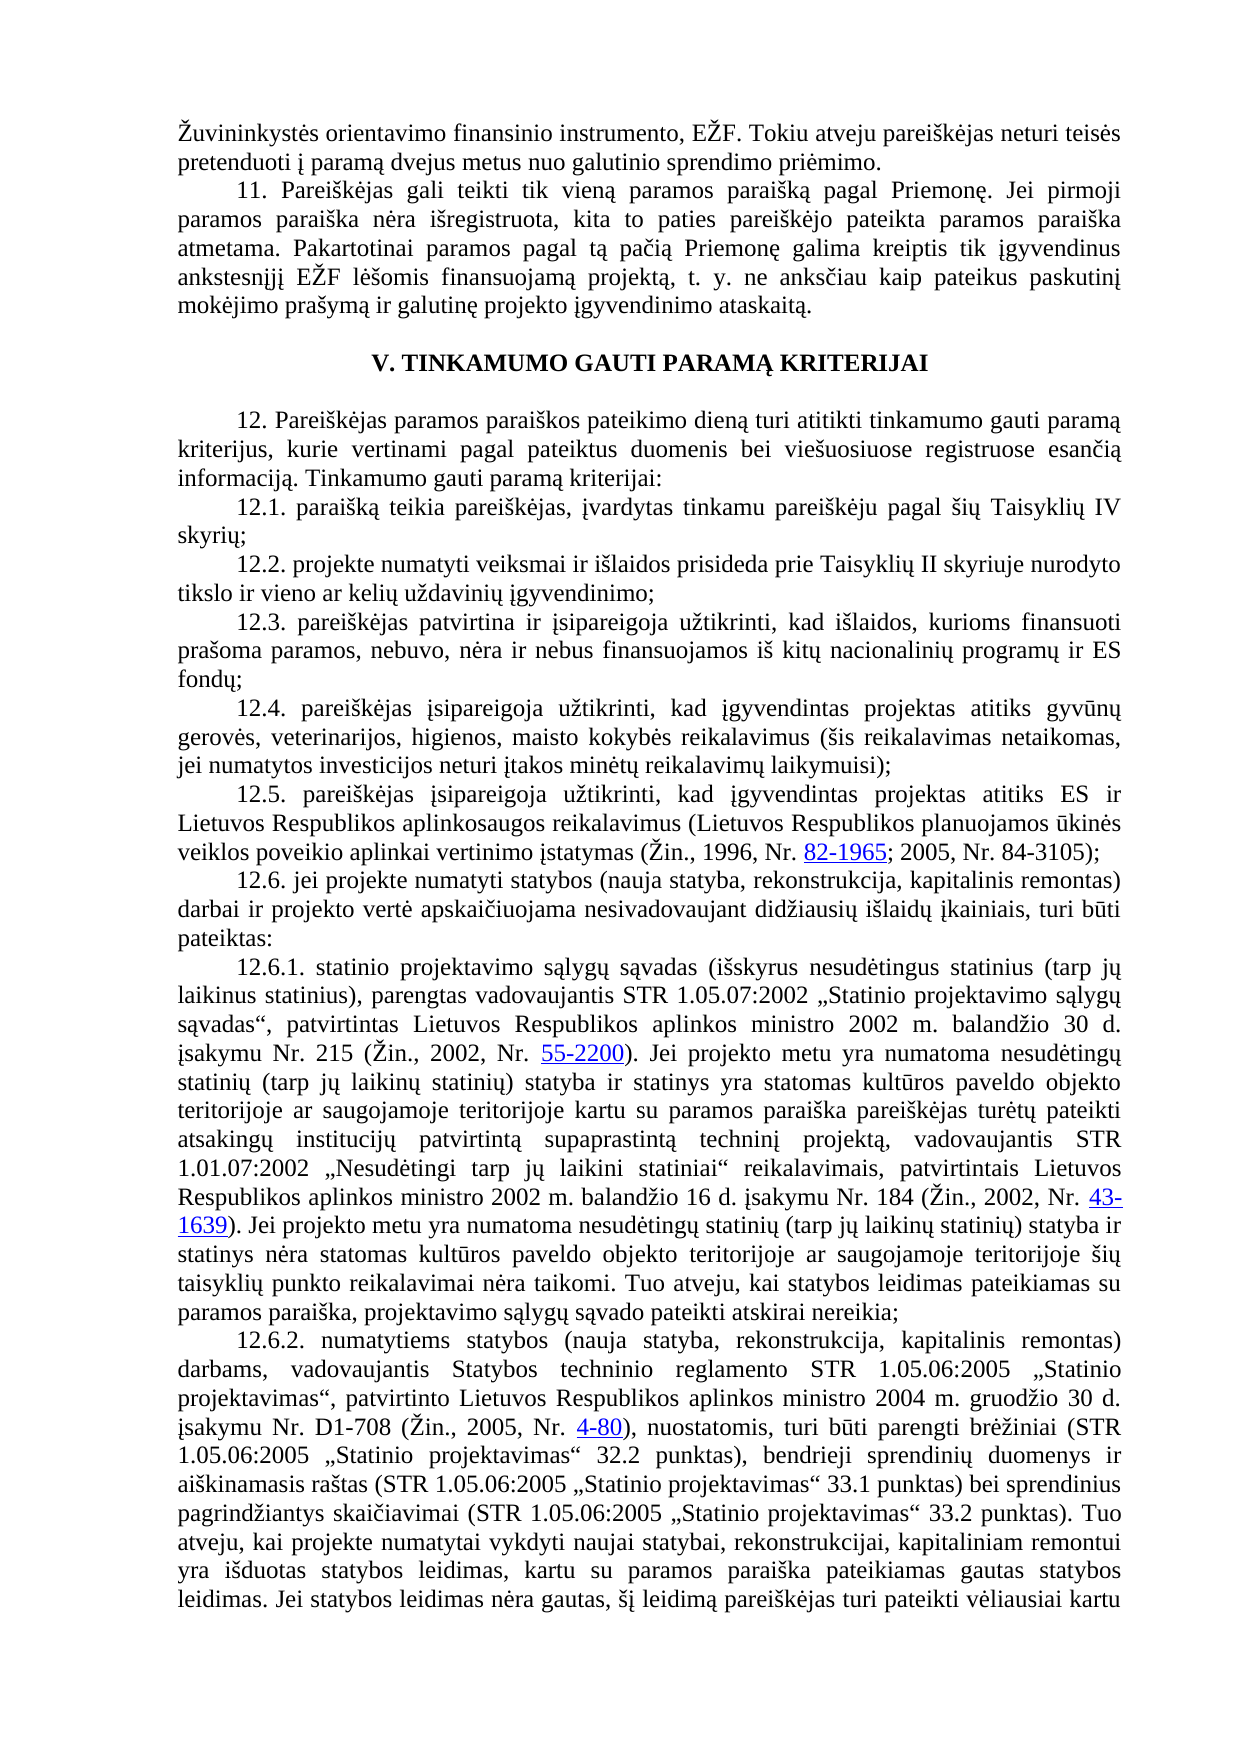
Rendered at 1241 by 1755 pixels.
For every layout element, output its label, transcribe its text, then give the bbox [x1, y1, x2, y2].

text 12.2. projekte numatyti veiksmai ir išlaidos prisideda prie Taisyklių II skyriuje nurodyto tikslo ir vieno ar kelių uždavinių įgyvendinimo; [177, 549, 1122, 607]
text 12.5. pareiškėjas įsipareigoja užtikrinti, kad įgyvendintas projektas atitiks ES ir Lietuvos Respublikos aplinkosaugos reikalavimus (Lietuvos Respublikos planuojamos ūkinės veiklos poveikio aplinkai vertinimo įstatymas (Žin., 1996, Nr. 82-1965; 2005, Nr. 84-3105); [177, 779, 1122, 866]
text 12.3. pareiškėjas patvirtina ir įsipareigoja užtikrinti, kad išlaidos, kurioms finansuoti prašoma paramos, nebuvo, nėra ir nebus finansuojamos iš kitų nacionalinių programų ir ES fondų; [177, 607, 1122, 693]
text 11. Pareiškėjas gali teikti tik vieną paramos paraišką pagal Priemonę. Jei pirmoji paramos paraiška nėra išregistruota, kita to paties pareiškėjo pateikta paramos paraiška atmetama. Pakartotinai paramos pagal tą pačią Priemonę galima kreiptis tik įgyvendinus ankstesnįjį EŽF lėšomis finansuojamą projektą, t. y. ne anksčiau kaip pateikus paskutinį mokėjimo prašymą ir galutinę projekto įgyvendinimo ataskaitą. [177, 176, 1122, 319]
text 12. Pareiškėjas paramos paraiškos pateikimo dieną turi atitikti tinkamumo gauti paramą kriterijus, kurie vertinami pagal pateiktus duomenis bei viešuosiuose registruose esančią informaciją. Tinkamumo gauti paramą kriterijai: [177, 406, 1122, 492]
text Žuvininkystės orientavimo finansinio instrumento, EŽF. Tokiu atveju pareiškėjas neturi teisės pretenduoti į paramą dvejus metus nuo galutinio sprendimo priėmimo. [177, 118, 1122, 176]
text 12.6.2. numatytiems statybos (nauja statyba, rekonstrukcija, kapitalinis remontas) darbams, vadovaujantis Statybos techninio reglamento STR 1.05.06:2005 „Statinio projektavimas“, patvirtinto Lietuvos Respublikos aplinkos ministro 2004 m. gruodžio 30 d. įsakymu Nr. D1-708 (Žin., 2005, Nr. 4-80), nuostatomis, turi būti parengti brėžiniai (STR 1.05.06:2005 „Statinio projektavimas“ 32.2 punktas), bendrieji sprendinių duomenys ir aiškinamasis raštas (STR 1.05.06:2005 „Statinio projektavimas“ 33.1 punktas) bei sprendinius pagrindžiantys skaičiavimai (STR 1.05.06:2005 „Statinio projektavimas“ 33.2 punktas). Tuo atveju, kai projekte numatytai vykdyti naujai statybai, rekonstrukcijai, kapitaliniam remontui yra išduotas statybos leidimas, kartu su paramos paraiška pateikiamas gautas statybos leidimas. Jei statybos leidimas nėra gautas, šį leidimą pareiškėjas turi pateikti vėliausiai kartu [177, 1326, 1122, 1613]
text 12.1. paraišką teikia pareiškėjas, įvardytas tinkamu pareiškėju pagal šių Taisyklių IV skyrių; [177, 492, 1122, 549]
text V. TINKAMUMO GAUTI PARAMą KRITERIJAI [177, 348, 1122, 377]
text 12.6. jei projekte numatyti statybos (nauja statyba, rekonstrukcija, kapitalinis remontas) darbai ir projekto vertė apskaičiuojama nesivadovaujant didžiausių išlaidų įkainiais, turi būti pateiktas: [177, 866, 1122, 952]
text 12.4. pareiškėjas įsipareigoja užtikrinti, kad įgyvendintas projektas atitiks gyvūnų gerovės, veterinarijos, higienos, maisto kokybės reikalavimus (šis reikalavimas netaikomas, jei numatytos investicijos neturi įtakos minėtų reikalavimų laikymuisi); [177, 693, 1122, 779]
text 12.6.1. statinio projektavimo sąlygų sąvadas (išskyrus nesudėtingus statinius (tarp jų laikinus statinius), parengtas vadovaujantis STR 1.05.07:2002 „Statinio projektavimo sąlygų sąvadas“, patvirtintas Lietuvos Respublikos aplinkos ministro 2002 m. balandžio 30 d. įsakymu Nr. 215 (Žin., 2002, Nr. 55-2200). Jei projekto metu yra numatoma nesudėtingų statinių (tarp jų laikinų statinių) statyba ir statinys yra statomas kultūros paveldo objekto teritorijoje ar saugojamoje teritorijoje kartu su paramos paraiška pareiškėjas turėtų pateikti atsakingų institucijų patvirtintą supaprastintą techninį projektą, vadovaujantis STR 1.01.07:2002 „Nesudėtingi tarp jų laikini statiniai“ reikalavimais, patvirtintais Lietuvos Respublikos aplinkos ministro 2002 m. balandžio 16 d. įsakymu Nr. 184 (Žin., 2002, Nr. 43-1639). Jei projekto metu yra numatoma nesudėtingų statinių (tarp jų laikinų statinių) statyba ir statinys nėra statomas kultūros paveldo objekto teritorijoje ar saugojamoje teritorijoje šių taisyklių punkto reikalavimai nėra taikomi. Tuo atveju, kai statybos leidimas pateikiamas su paramos paraiška, projektavimo sąlygų sąvado pateikti atskirai nereikia; [177, 952, 1122, 1326]
